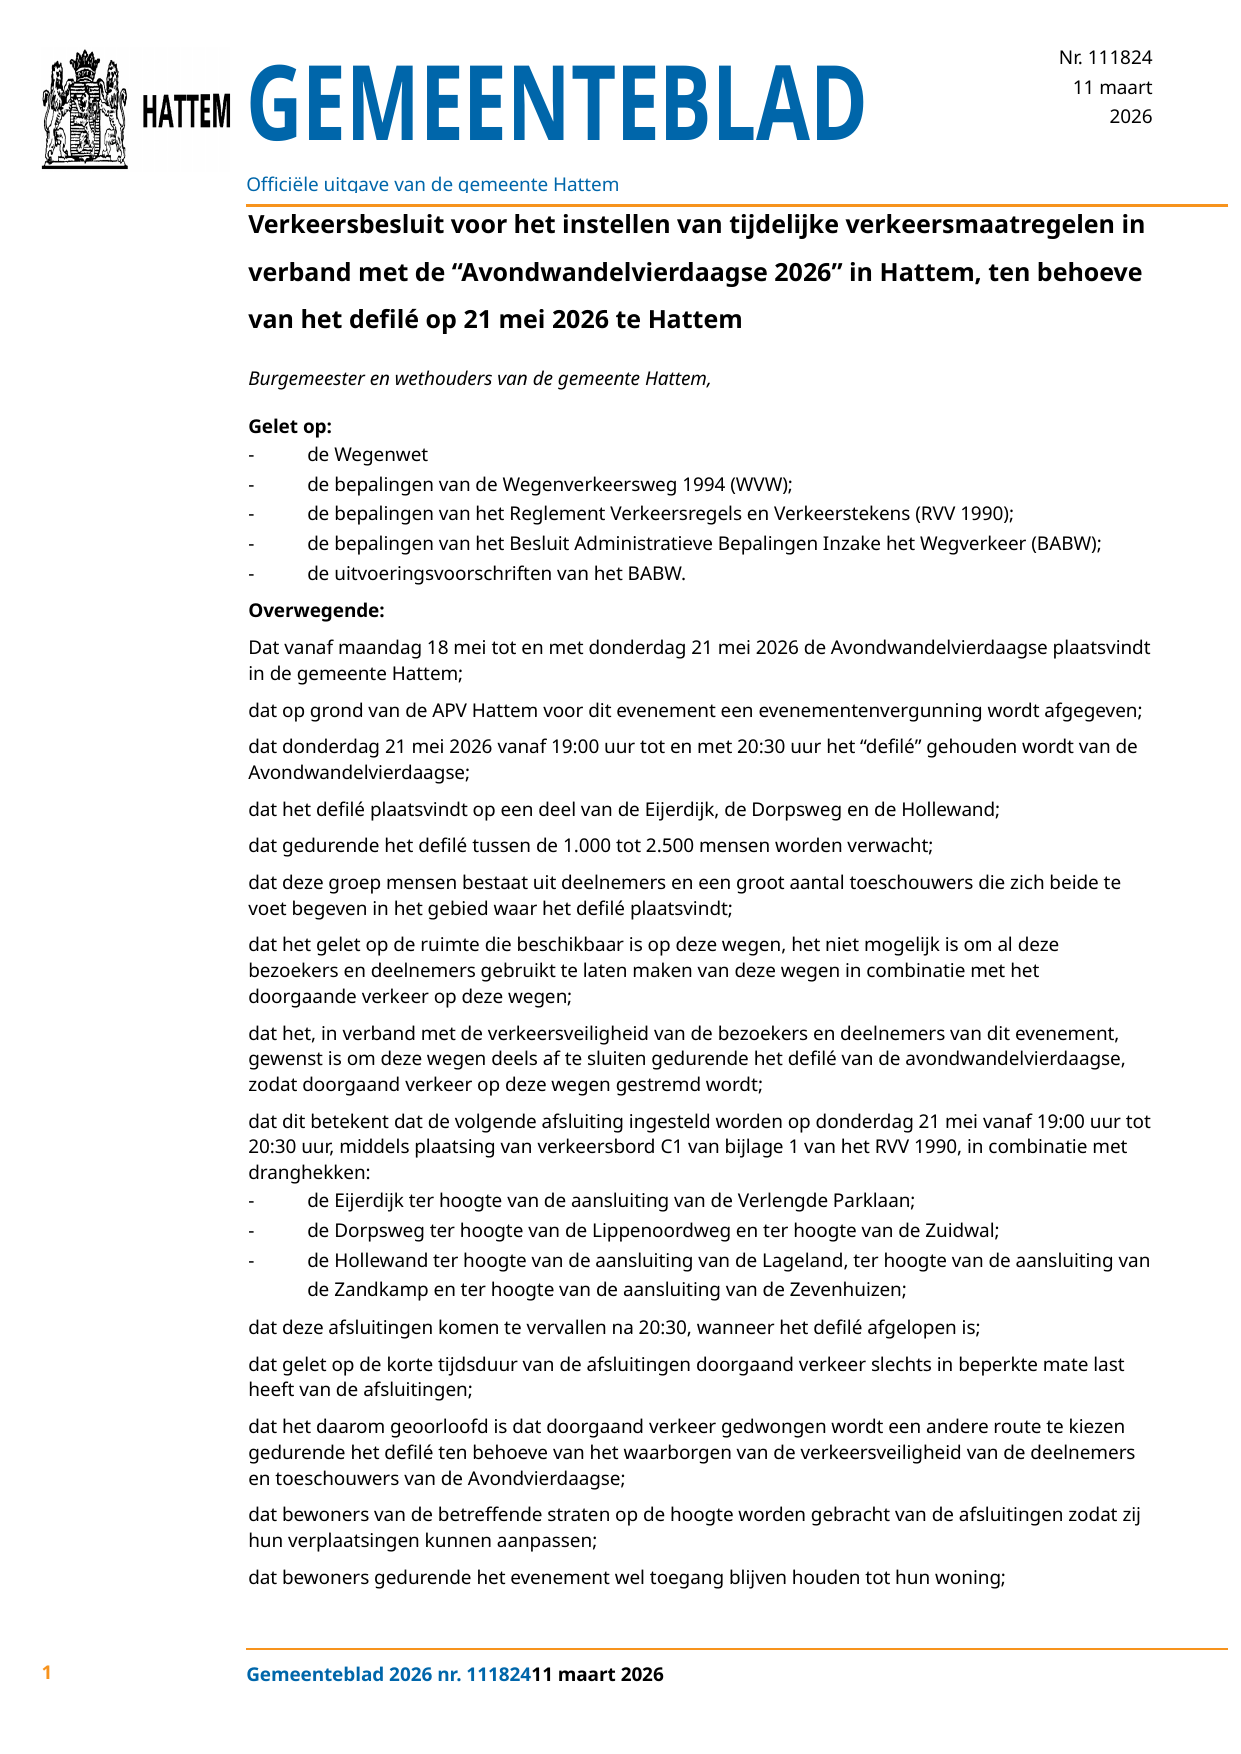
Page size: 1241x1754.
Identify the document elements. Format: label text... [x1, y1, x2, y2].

text dat het, in verband met de verkeersveiligheid van de bezoekers en deelnemers van dit evenement, gewenst is om deze wegen deels af te sluiten gedurende het defilé van de avondwandelvierdaagse, zodat doorgaand verkeer op deze wegen gestremd wordt; [248, 1020, 1152, 1097]
list de bepalingen van het Besluit Administratieve Bepalingen Inzake het Wegverkeer (BABW); [248, 530, 1152, 556]
text dat dit betekent dat de volgende afsluiting ingesteld worden op donderdag 21 mei vanaf 19:00 uur tot 20:30 uur, middels plaatsing van verkeersbord C1 van bijlage 1 van het RVV 1990, in combinatie met dranghekken: [248, 1108, 1152, 1185]
text dat deze afsluitingen komen te vervallen na 20:30, wanneer het defilé afgelopen is; [248, 1314, 1152, 1340]
list de Eijerdijk ter hoogte van de aansluiting van de Verlengde Parklaan; [248, 1188, 1152, 1213]
list de Hollewand ter hoogte van de aansluiting van de Lageland, ter hoogte van de aansluiting van de Zandkamp en ter hoogte van de aansluiting van de Zevenhuizen; [248, 1247, 1152, 1302]
text Dat vanaf maandag 18 mei tot en met donderdag 21 mei 2026 de Avondwandelvierdaagse plaatsvindt in de gemeente Hattem; [248, 634, 1152, 686]
text dat het daarom geoorloofd is dat doorgaand verkeer gedwongen wordt een andere route te kiezen gedurende het defilé ten behoeve van het waarborgen van de verkeersveiligheid van de deelnemers en toeschouwers van de Avondvierdaagse; [248, 1413, 1152, 1491]
picture [41, 47, 231, 172]
text dat bewoners van de betreffende straten op de hoogte worden gebracht van de afsluitingen zodat zij hun verplaatsingen kunnen aanpassen; [248, 1501, 1152, 1553]
text dat gedurende het defilé tussen de 1.000 tot 2.500 mensen worden verwacht; [248, 832, 1152, 858]
text dat donderdag 21 mei 2026 vanaf 19:00 uur tot en met 20:30 uur het “defilé” gehouden wordt van de Avondwandelvierdaagse; [248, 733, 1152, 785]
text dat op grond van de APV Hattem voor dit evenement een evenementenvergunning wordt afgegeven; [248, 697, 1152, 722]
list de Dorpsweg ter hoogte van de Lippenoordweg en ter hoogte van de Zuidwal; [248, 1217, 1152, 1243]
text Overwegende: [248, 598, 1152, 623]
list de uitvoeringsvoorschriften van het BABW. [248, 560, 1152, 586]
text dat het defilé plaatsvindt op een deel van de Eijerdijk, de Dorpsweg en de Hollewand; [248, 796, 1152, 822]
list de bepalingen van het Reglement Verkeersregels en Verkeerstekens (RVV 1990); [248, 501, 1152, 526]
text dat bewoners gedurende het evenement wel toegang blijven houden tot hun woning; [248, 1564, 1152, 1589]
text dat deze groep mensen bestaat uit deelnemers en een groot aantal toeschouwers die zich beide te voet begeven in het gebied waar het defilé plaatsvindt; [248, 869, 1152, 921]
text Burgemeester en wethouders van de gemeente Hattem, [248, 366, 1152, 391]
list de Wegenwet [248, 441, 1152, 467]
text Gelet op: [248, 413, 1152, 439]
list de bepalingen van de Wegenverkeersweg 1994 (WVW); [248, 471, 1152, 497]
text Verkeersbesluit voor het instellen van tijdelijke verkeersmaatregelen in verband met de “Avondwandelvierdaagse 2026” in Hattem, ten behoeve van het defilé op 21 mei 2026 te Hattem [248, 207, 1152, 336]
text dat het gelet op de ruimte die beschikbaar is op deze wegen, het niet mogelijk is om al deze bezoekers en deelnemers gebruikt te laten maken van deze wegen in combinatie met het doorgaande verkeer op deze wegen; [248, 932, 1152, 1009]
text dat gelet op de korte tijdsduur van de afsluitingen doorgaand verkeer slechts in beperkte mate last heeft van de afsluitingen; [248, 1351, 1152, 1402]
